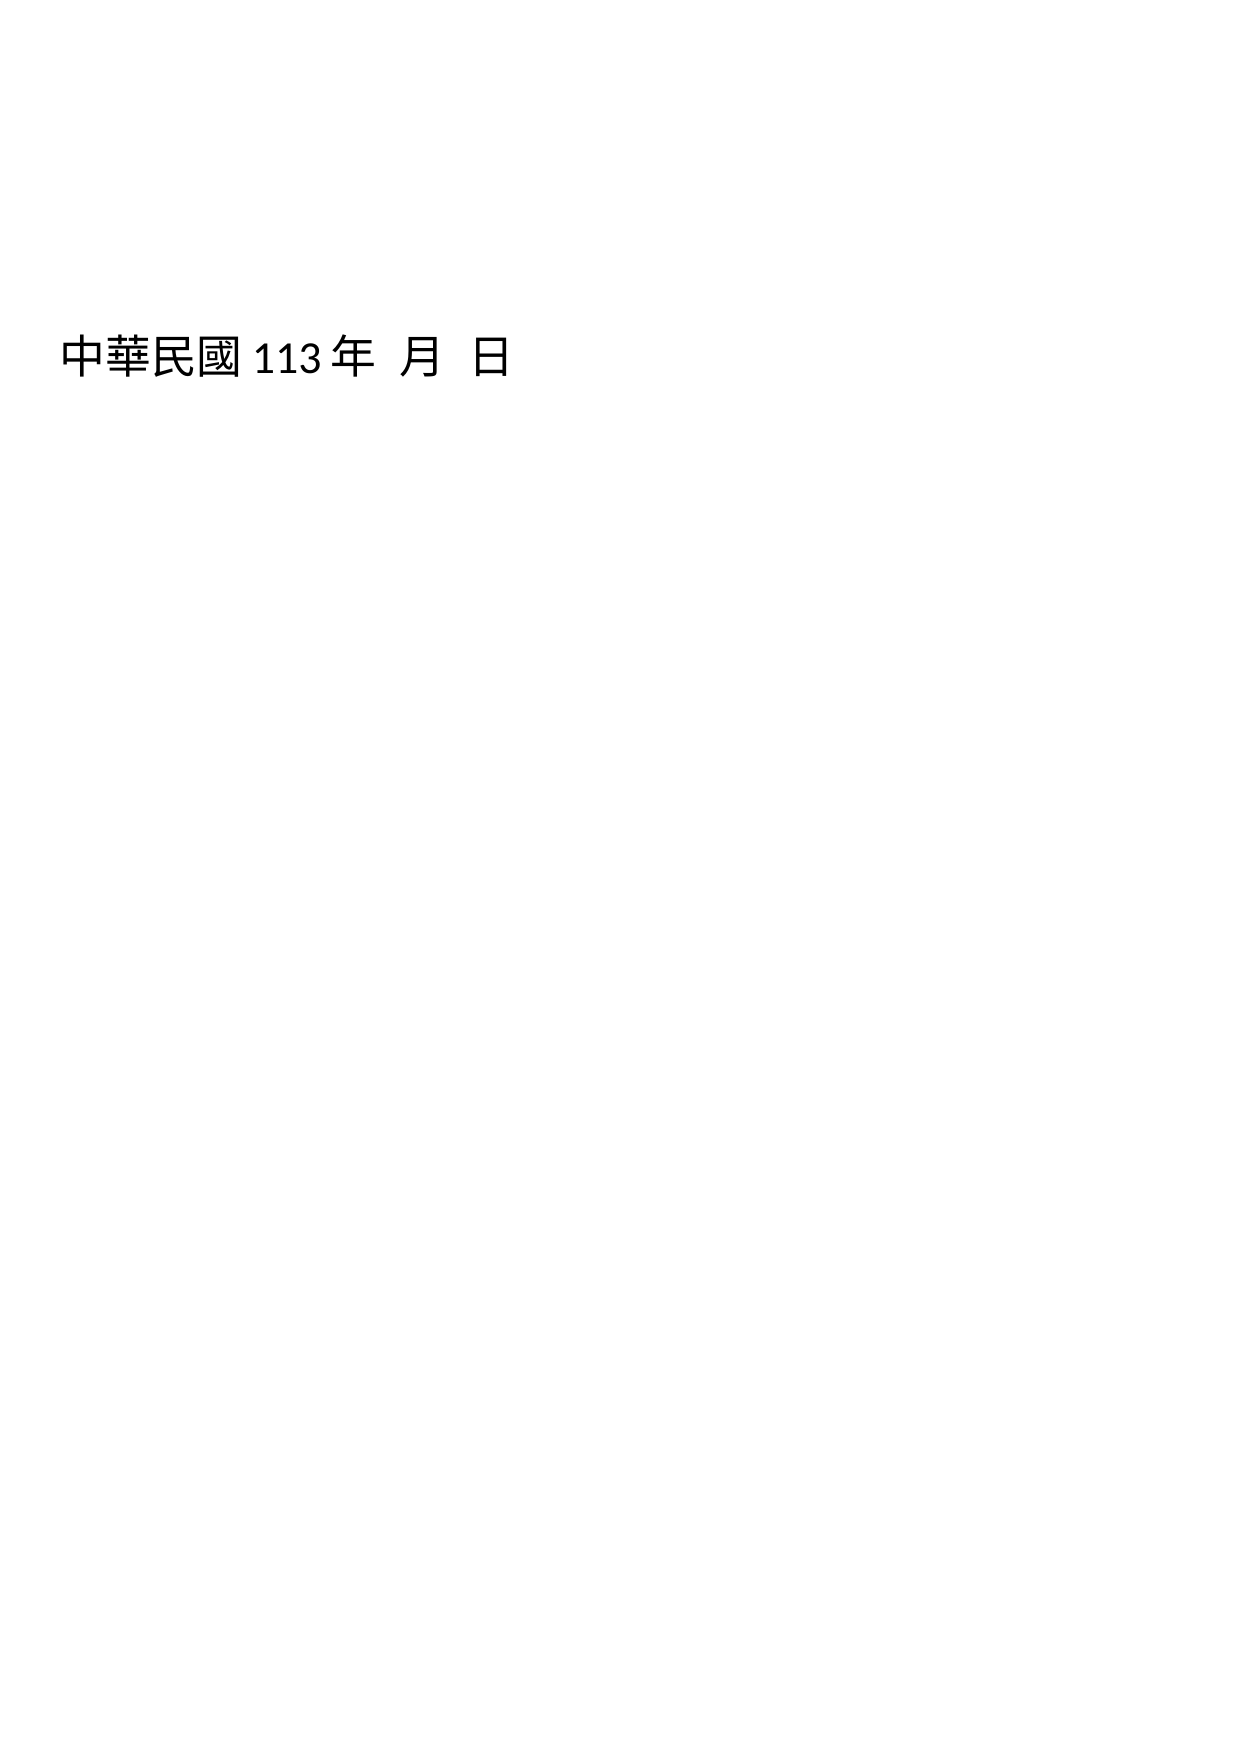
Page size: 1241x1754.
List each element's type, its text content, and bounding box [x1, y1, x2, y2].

text 中華民國113年 月 日 [59, 280, 1181, 405]
